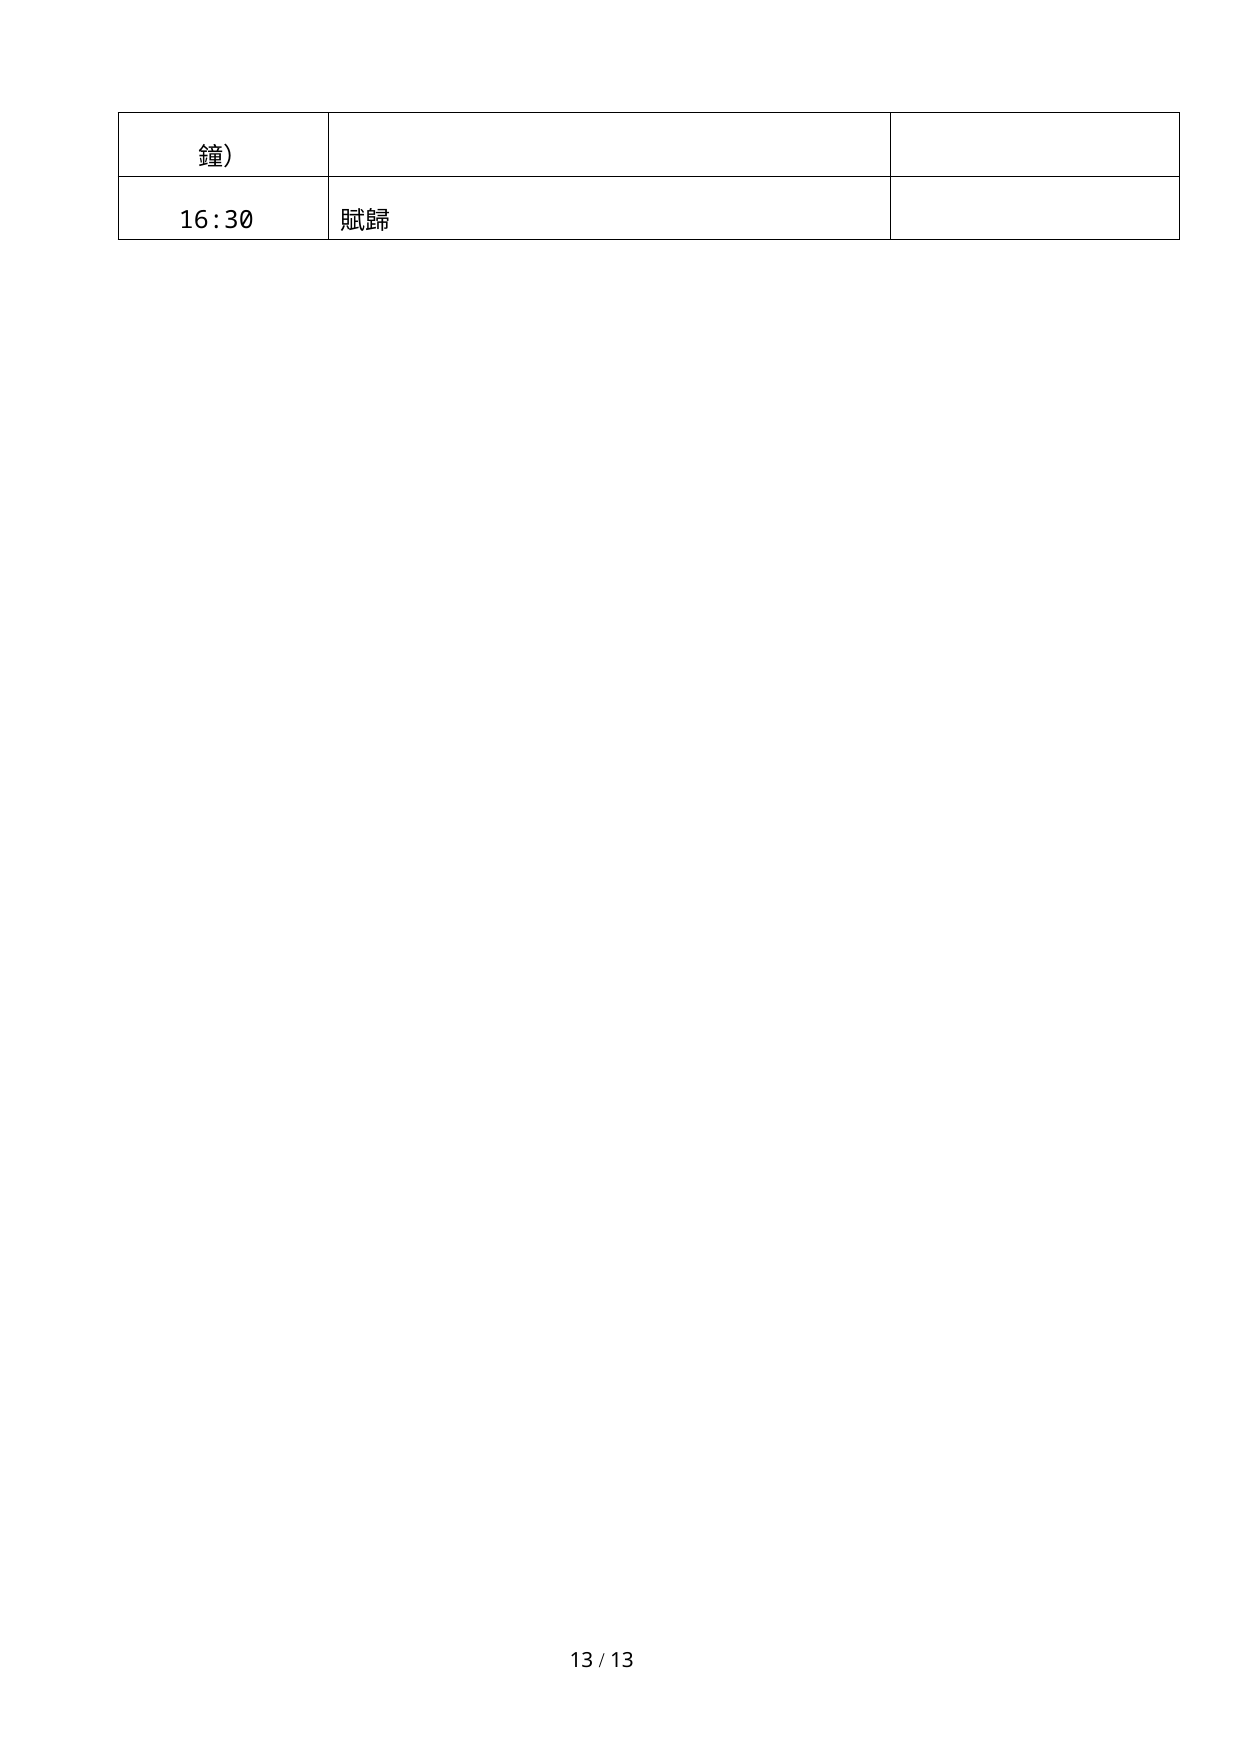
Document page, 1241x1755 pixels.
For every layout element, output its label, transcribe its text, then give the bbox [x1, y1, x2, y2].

table_cell [891, 177, 1179, 239]
table_cell 16:30 [119, 177, 328, 239]
table_cell [329, 113, 890, 176]
table_cell [891, 113, 1179, 176]
table_cell 鐘） [119, 113, 328, 176]
table_cell 賦歸 [329, 177, 890, 239]
